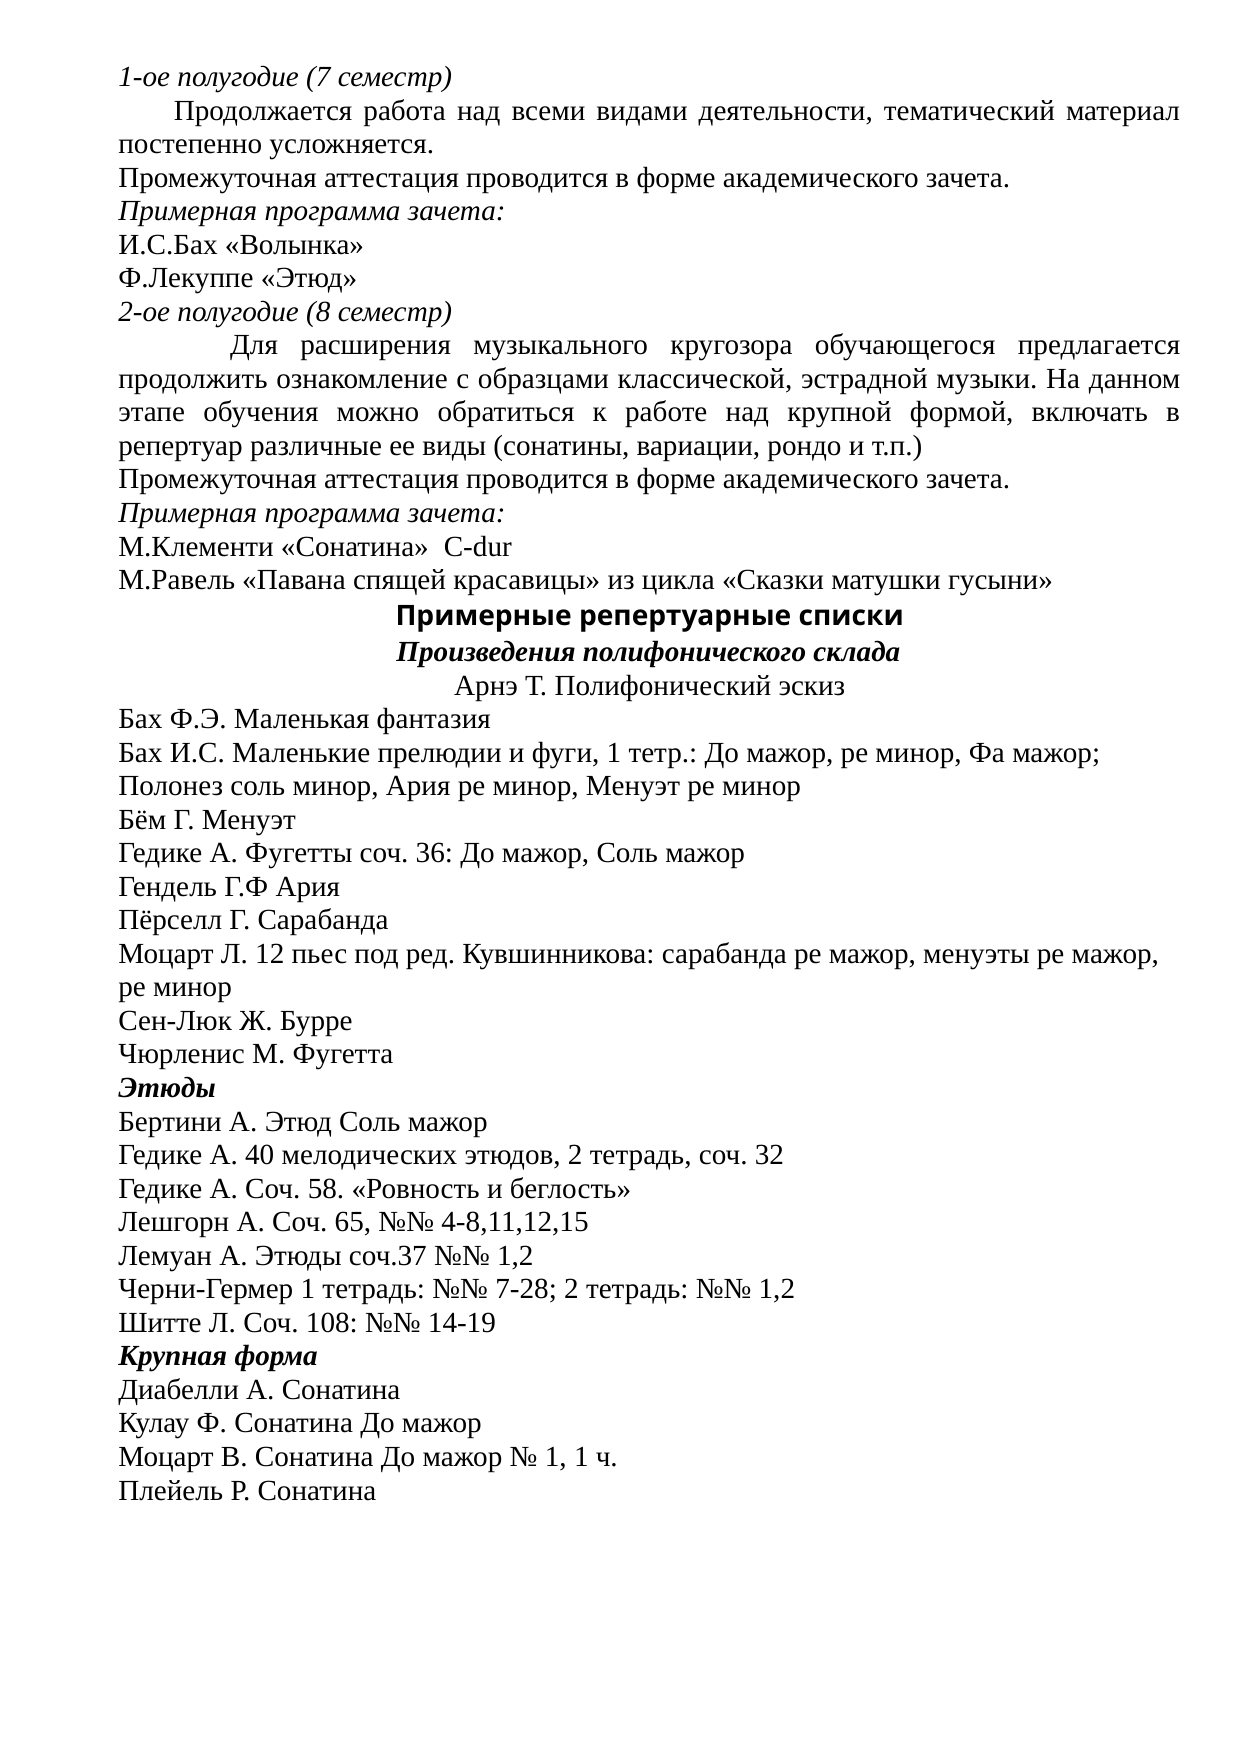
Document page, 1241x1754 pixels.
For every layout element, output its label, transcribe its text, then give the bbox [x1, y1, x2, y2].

text Крупная форма [118, 1338, 1181, 1372]
text Этюды [118, 1070, 1181, 1104]
text Продолжается работа над всеми видами деятельности, тематический материал постепенно усложняется. [118, 93, 1181, 160]
text Моцарт В. Сонатина До мажор № 1, 1 ч. [118, 1439, 1181, 1473]
text Для расширения музыкального кругозора обучающегося предлагается продолжить ознакомление с образцами классической, эстрадной музыки. На данном этапе обучения можно обратиться к работе над крупной формой, включать в репертуар различные ее виды (сонатины, вариации, рондо и т.п.) [118, 327, 1181, 462]
text Пёрселл Г. Сарабанда [118, 902, 1181, 936]
text Промежуточная аттестация проводится в форме академического зачета. [118, 160, 1181, 193]
text 2-ое полугодие (8 семестр) [118, 294, 1181, 327]
text Примерная программа зачета: [118, 495, 1181, 529]
text Гедике А. Фугетты соч. 36: До мажор, Соль мажор [118, 835, 1181, 869]
text Бах И.С. Маленькие прелюдии и фуги, 1 тетр.: До мажор, ре минор, Фа мажор; [118, 735, 1181, 768]
text Примерная программа зачета: [118, 193, 1181, 227]
text И.С.Бах «Волынка» [118, 227, 1181, 260]
text Сен-Люк Ж. Бурре [118, 1003, 1181, 1037]
text Чюрленис М. Фугетта [118, 1037, 1181, 1070]
text Гедике А. 40 мелодических этюдов, 2 тетрадь, соч. 32 [118, 1137, 1181, 1171]
text Диабелли А. Сонатина [118, 1372, 1181, 1406]
text Гедике А. Соч. 58. «Ровность и беглость» [118, 1171, 1181, 1204]
text Бём Г. Менуэт [118, 802, 1181, 835]
text Произведения полифонического склада [118, 634, 1181, 668]
text М.Равель «Павана спящей красавицы» из цикла «Сказки матушки гусыни» [118, 562, 1181, 596]
text Промежуточная аттестация проводится в форме академического зачета. [118, 462, 1181, 495]
text Бертини А. Этюд Соль мажор [118, 1104, 1181, 1137]
text Полонез соль минор, Ария ре минор, Менуэт ре минор [118, 768, 1181, 802]
text Бах Ф.Э. Маленькая фантазия [118, 701, 1181, 735]
text Лемуан А. Этюды соч.37 №№ 1,2 [118, 1238, 1181, 1271]
text Лешгорн А. Соч. 65, №№ 4-8,11,12,15 [118, 1204, 1181, 1238]
text Гендель Г.Ф Ария [118, 869, 1181, 902]
text Арнэ Т. Полифонический эскиз [118, 668, 1181, 701]
text Шитте Л. Соч. 108: №№ 14-19 [118, 1305, 1181, 1338]
text Плейель Р. Сонатина [118, 1473, 1181, 1506]
text М.Клементи «Сонатина» C-dur [118, 529, 1181, 562]
text Примерные репертуарные списки [118, 596, 1181, 634]
text Моцарт Л. 12 пьес под ред. Кувшинникова: сарабанда ре мажор, менуэты ре мажор, ре минор [118, 936, 1181, 1003]
text 1-ое полугодие (7 семестр) [118, 59, 1181, 93]
text Кулау Ф. Сонатина До мажор [118, 1406, 1181, 1439]
text Ф.Лекуппе «Этюд» [118, 260, 1181, 294]
text Черни-Гермер 1 тетрадь: №№ 7-28; 2 тетрадь: №№ 1,2 [118, 1271, 1181, 1305]
